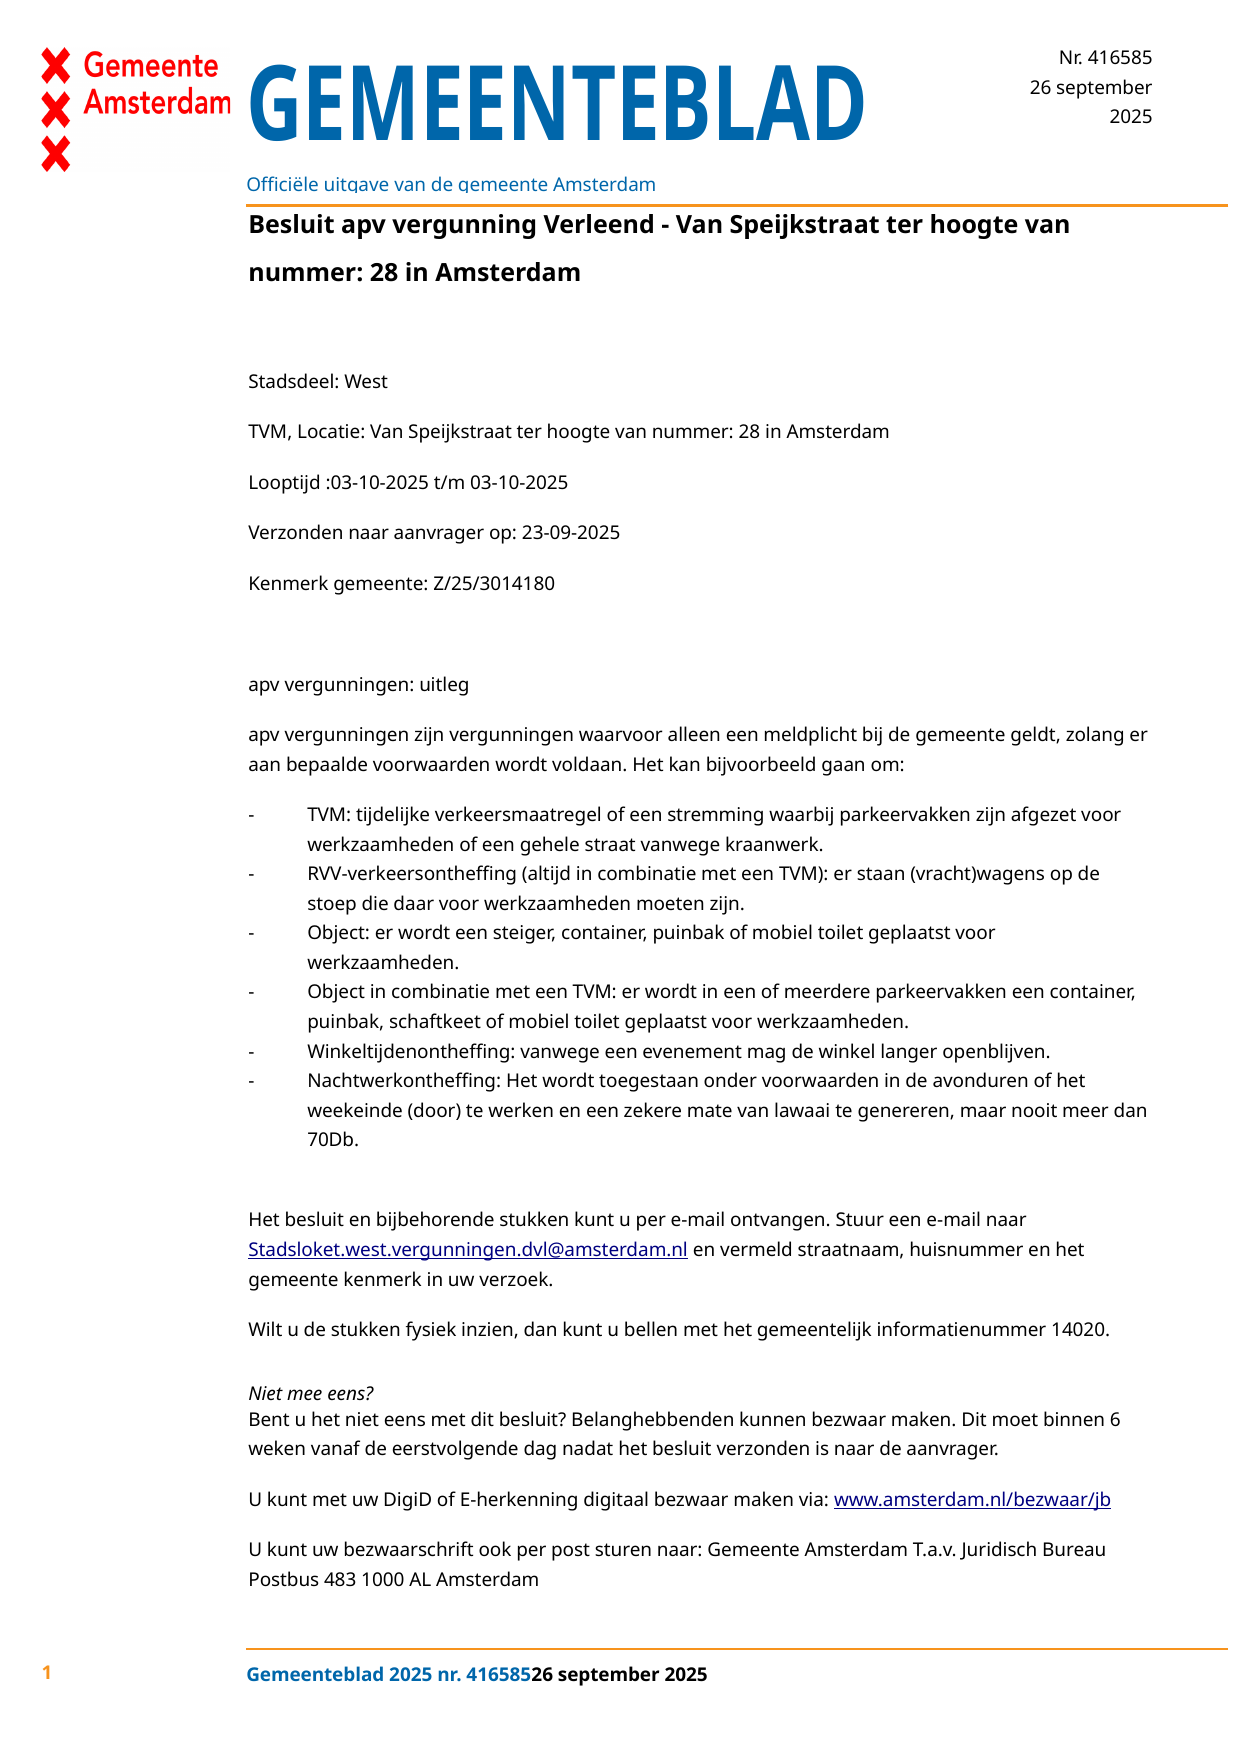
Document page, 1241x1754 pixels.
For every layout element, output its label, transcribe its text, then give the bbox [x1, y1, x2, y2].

list Winkeltijdenontheffing: vanwege een evenement mag de winkel langer openblijven. [248, 1038, 1152, 1064]
text Kenmerk gemeente: Z/25/3014180 [248, 570, 1152, 596]
list RVV-verkeersontheffing (altijd in combinatie met een TVM): er staan (vracht)wagens op de stoep die daar voor werkzaamheden moeten zijn. [248, 860, 1152, 916]
text Besluit apv vergunning Verleend - Van Speijkstraat ter hoogte van nummer: 28 in Amsterdam [248, 207, 1152, 288]
list TVM: tijdelijke verkeersmaatregel of een stremming waarbij parkeervakken zijn afgezet voor werkzaamheden of een gehele straat vanwege kraanwerk. [248, 801, 1152, 857]
text U kunt met uw DigiD of E-herkenning digitaal bezwaar maken via: www.amsterdam.nl/bezwaar/jb [248, 1486, 1152, 1512]
text apv vergunningen zijn vergunningen waarvoor alleen een meldplicht bij de gemeente geldt, zolang er aan bepaalde voorwaarden wordt voldaan. Het kan bijvoorbeeld gaan om: [248, 721, 1152, 777]
list Nachtwerkontheffing: Het wordt toegestaan onder voorwaarden in de avonduren of het weekeinde (door) te werken en een zekere mate van lawaai te genereren, maar nooit meer dan 70Db. [248, 1067, 1152, 1152]
text Bent u het niet eens met dit besluit? Belanghebbenden kunnen bezwaar maken. Dit moet binnen 6 weken vanaf de eerstvolgende dag nadat het besluit verzonden is naar de aanvrager. [248, 1406, 1152, 1461]
text TVM, Locatie: Van Speijkstraat ter hoogte van nummer: 28 in Amsterdam [248, 419, 1152, 444]
text Stadsdeel: West [248, 368, 1152, 394]
text Verzonden naar aanvrager op: 23-09-2025 [248, 519, 1152, 545]
list Object in combinatie met een TVM: er wordt in een of meerdere parkeervakken een container, puinbak, schaftkeet of mobiel toilet geplaatst voor werkzaamheden. [248, 979, 1152, 1034]
text Looptijd :03-10-2025 t/m 03-10-2025 [248, 469, 1152, 495]
text Wilt u de stukken fysiek inzien, dan kunt u bellen met het gemeentelijk informatienummer 14020. [248, 1316, 1152, 1342]
text Het besluit en bijbehorende stukken kunt u per e-mail ontvangen. Stuur een e-mail naar Stadsloket.west.vergunningen.dvl@amsterdam.nl en vermeld straatnaam, huisnummer en het gemeente kenmerk in uw verzoek. [248, 1207, 1152, 1292]
text Niet mee eens? [248, 1380, 1152, 1406]
text apv vergunningen: uitleg [248, 671, 1152, 697]
list Object: er wordt een steiger, container, puinbak of mobiel toilet geplaatst voor werkzaamheden. [248, 919, 1152, 975]
text U kunt uw bezwaarschrift ook per post sturen naar: Gemeente Amsterdam T.a.v. Juridisch Bureau Postbus 483 1000 AL Amsterdam [248, 1536, 1152, 1592]
picture [41, 47, 231, 172]
